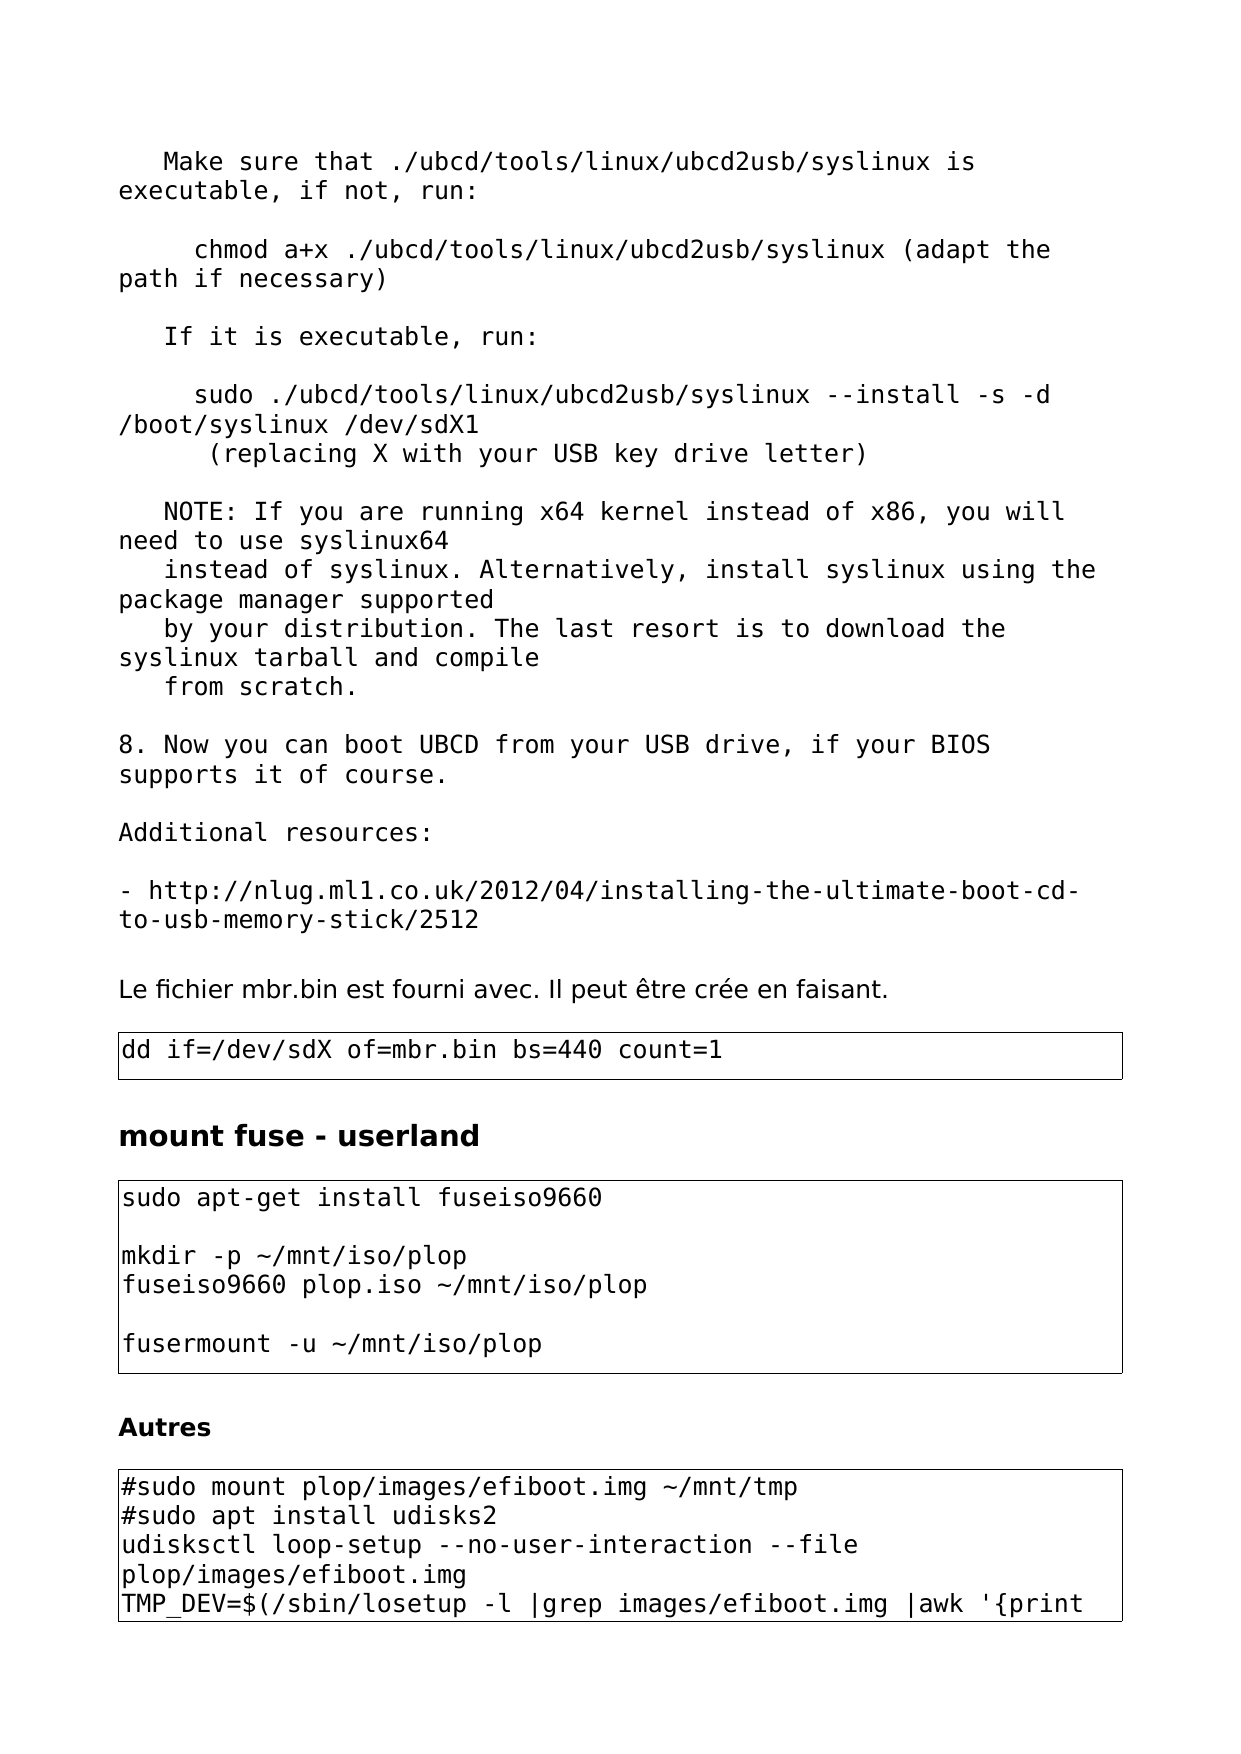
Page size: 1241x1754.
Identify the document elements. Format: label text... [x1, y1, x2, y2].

table_header dd if=/dev/sdX of=mbr.bin bs=440 count=1 [119, 1033, 1122, 1079]
subtitle Autres [118, 1413, 1122, 1442]
text Make sure that ./ubcd/tools/linux/ubcd2usb/syslinux is executable, if not, run: chmod a+x ./ubcd/tools/linux/ubcd2usb/syslinux (adapt the path if necessary) If it is executable, run: sudo ./ubcd/tools/linux/ubcd2usb/syslinux --install -s -d /boot/syslinux /dev/sdX1 (replacing X with your USB key drive letter) NOTE: If you are running x64 kernel instead of x86, you will need to use syslinux64 instead of syslinux. Alternatively, install syslinux using the package manager supported by your distribution. The last resort is to download the syslinux tarball and compile from scratch. 8. Now you can boot UBCD from your USB drive, if your BIOS supports it of course. Additional resources: - http://nlug.ml1.co.uk/2012/04/installing-the-ultimate-boot-cd-to-usb-memory-stick/2512 [118, 118, 1122, 964]
table_header sudo apt-get install fuseiso9660 mkdir -p ~/mnt/iso/plop fuseiso9660 plop.iso ~/mnt/iso/plop fusermount -u ~/mnt/iso/plop [119, 1181, 1122, 1373]
subtitle mount fuse - userland [118, 1119, 1122, 1153]
text Le fichier mbr.bin est fourni avec. Il peut être crée en faisant. [118, 976, 1122, 1005]
table_header #sudo mount plop/images/efiboot.img ~/mnt/tmp #sudo apt install udisks2 udisksctl loop-setup --no-user-interaction --file plop/images/efiboot.img TMP_DEV=$(/sbin/losetup -l |grep images/efiboot.img |awk '{print [119, 1470, 1122, 1621]
